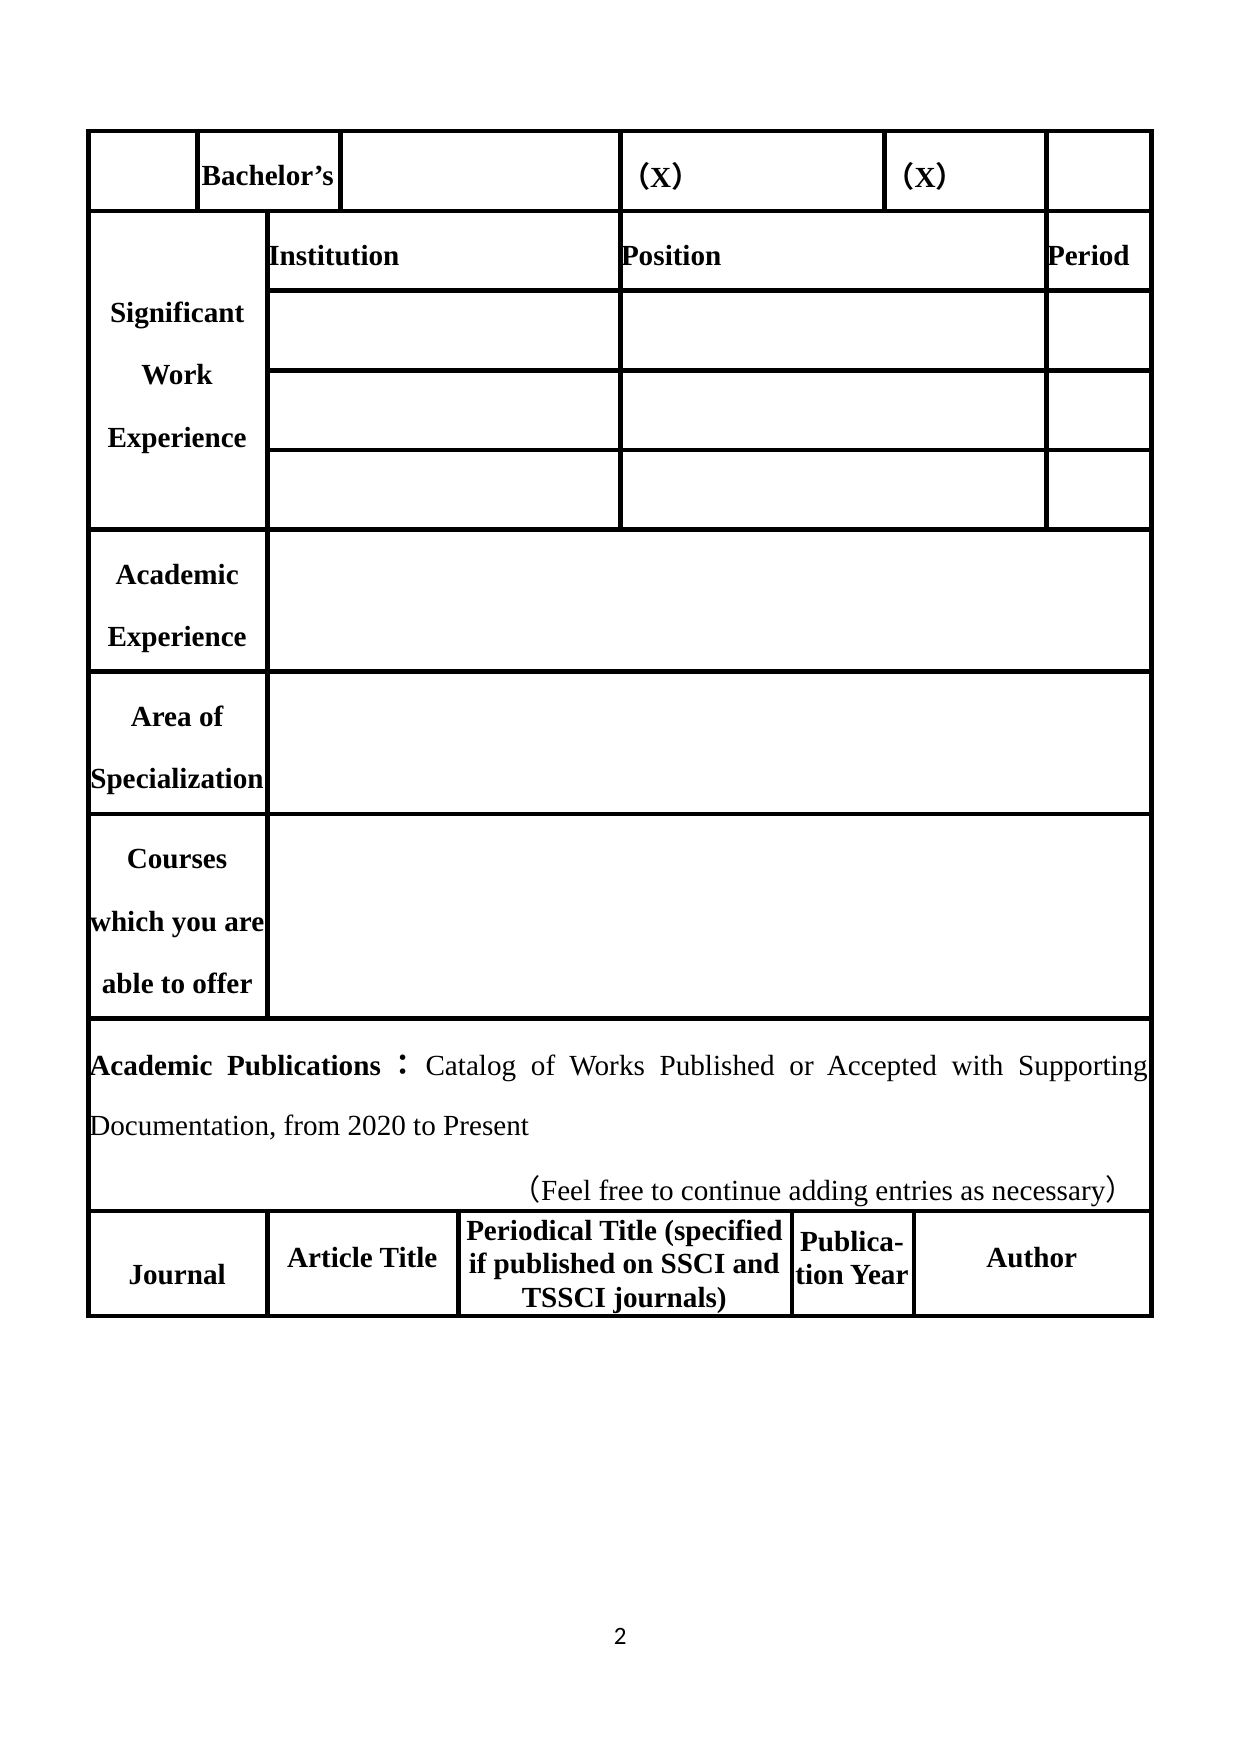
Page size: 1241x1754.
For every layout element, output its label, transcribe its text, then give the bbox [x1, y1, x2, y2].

table_cell [91, 133, 195, 208]
table_cell （X） [887, 133, 1044, 208]
table_cell Article Title [270, 1213, 456, 1240]
table_cell Author [916, 1213, 1149, 1240]
table_cell [270, 452, 618, 527]
table_cell Journal Articles [91, 1213, 265, 1232]
table_cell [270, 674, 1149, 705]
table_cell [1049, 515, 1149, 527]
table_cell [343, 133, 618, 208]
table_cell [270, 816, 1149, 879]
table_cell [270, 626, 1149, 669]
table_cell [623, 293, 1044, 368]
table_cell [270, 293, 618, 368]
table_cell Significant Work Experience [91, 458, 265, 527]
table_cell Bachelor’s [200, 133, 338, 208]
table_cell [1049, 196, 1149, 208]
table_cell [270, 941, 1149, 1016]
table_cell Courses which you are able to offer [91, 1004, 265, 1016]
table_cell Author [916, 1274, 1149, 1314]
table_cell Area of Specialization [91, 799, 265, 812]
table_cell Academic Experience [91, 657, 265, 669]
table_cell [1049, 435, 1149, 447]
table_cell Significant Work Experience [91, 213, 265, 270]
table_cell Position [623, 213, 1044, 288]
table_cell [270, 768, 1149, 812]
table_cell [623, 452, 1044, 527]
table_cell （X） [623, 196, 882, 208]
table_cell Journal Articles [91, 1295, 265, 1314]
table_cell Period [1049, 276, 1149, 288]
table_cell Article Title [270, 1274, 456, 1314]
table_cell [1049, 355, 1149, 368]
table_cell [623, 373, 1044, 447]
table_cell Institution [270, 213, 618, 288]
table_cell Publica- tion Year [794, 1213, 912, 1314]
table_cell [270, 532, 1149, 563]
table_cell [270, 373, 618, 447]
